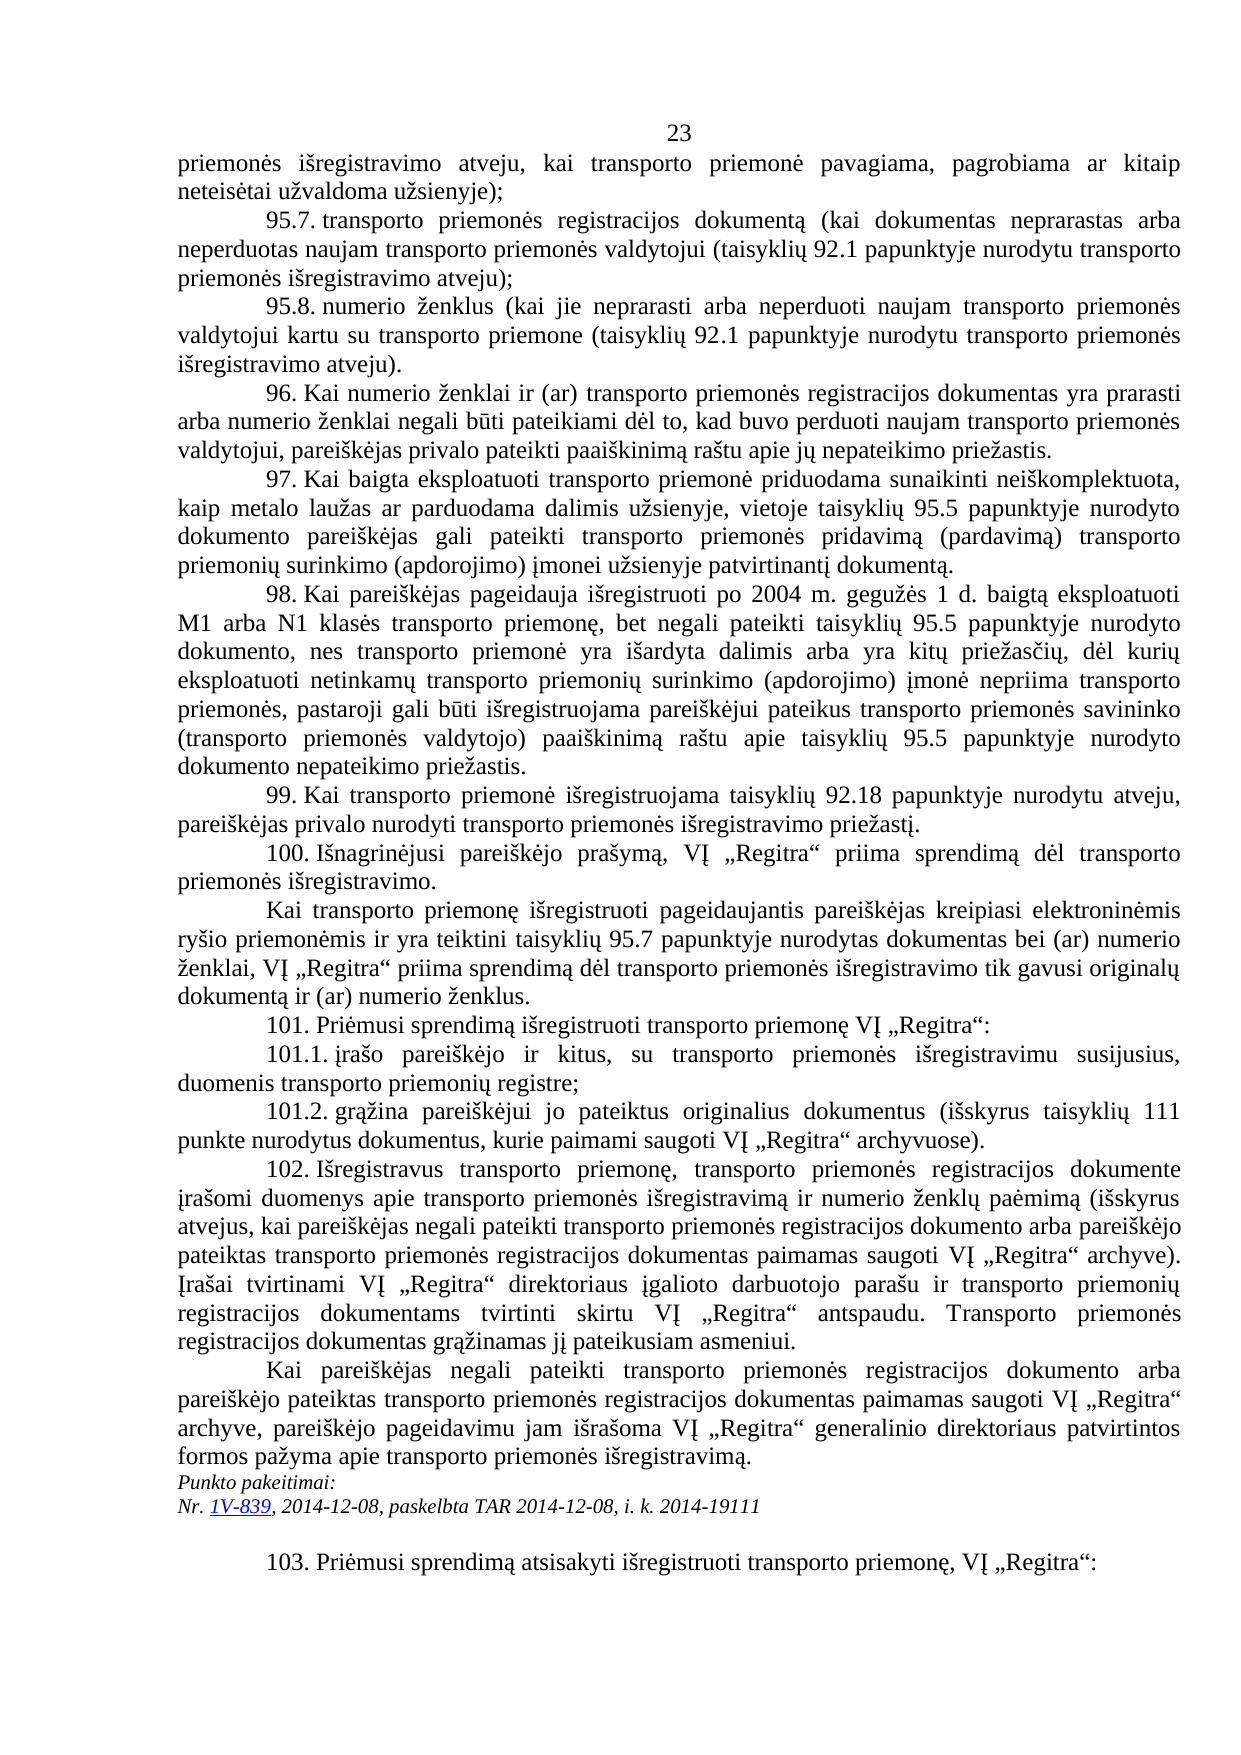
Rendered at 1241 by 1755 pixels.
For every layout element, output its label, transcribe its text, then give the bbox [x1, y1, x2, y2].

text 97. Kai baigta eksploatuoti transporto priemonė priduodama sunaikinti neiškomplektuota, kaip metalo laužas ar parduodama dalimis užsienyje, vietoje taisyklių 95.5 papunktyje nurodyto dokumento pareiškėjas gali pateikti transporto priemonės pridavimą (pardavimą) transporto priemonių surinkimo (apdorojimo) įmonei užsienyje patvirtinantį dokumentą. [177, 464, 1181, 579]
text Kai pareiškėjas negali pateikti transporto priemonės registracijos dokumento arba pareiškėjo pateiktas transporto priemonės registracijos dokumentas paimamas saugoti VĮ „Regitra“ archyve, pareiškėjo pageidavimu jam išrašoma VĮ „Regitra“ generalinio direktoriaus patvirtintos formos pažyma apie transporto priemonės išregistravimą. [177, 1355, 1181, 1470]
text 102. Išregistravus transporto priemonę, transporto priemonės registracijos dokumente įrašomi duomenys apie transporto priemonės išregistravimą ir numerio ženklų paėmimą (išskyrus atvejus, kai pareiškėjas negali pateikti transporto priemonės registracijos dokumento arba pareiškėjo pateiktas transporto priemonės registracijos dokumentas paimamas saugoti VĮ „Regitra“ archyve). Įrašai tvirtinami VĮ „Regitra“ direktoriaus įgalioto darbuotojo parašu ir transporto priemonių registracijos dokumentams tvirtinti skirtu VĮ „Regitra“ antspaudu. Transporto priemonės registracijos dokumentas grąžinamas jį pateikusiam asmeniui. [177, 1154, 1181, 1355]
text 95.7. transporto priemonės registracijos dokumentą (kai dokumentas neprarastas arba neperduotas naujam transporto priemonės valdytojui (taisyklių 92.1 papunktyje nurodytu transporto priemonės išregistravimo atveju); [177, 205, 1181, 291]
text 98. Kai pareiškėjas pageidauja išregistruoti po 2004 m. gegužės 1 d. baigtą eksploatuoti M1 arba N1 klasės transporto priemonę, bet negali pateikti taisyklių 95.5 papunktyje nurodyto dokumento, nes transporto priemonė yra išardyta dalimis arba yra kitų priežasčių, dėl kurių eksploatuoti netinkamų transporto priemonių surinkimo (apdorojimo) įmonė nepriima transporto priemonės, pastaroji gali būti išregistruojama pareiškėjui pateikus transporto priemonės savininko (transporto priemonės valdytojo) paaiškinimą raštu apie taisyklių 95.5 papunktyje nurodyto dokumento nepateikimo priežastis. [177, 579, 1181, 780]
text 101.1. įrašo pareiškėjo ir kitus, su transporto priemonės išregistravimu susijusius, duomenis transporto priemonių registre; [177, 1039, 1181, 1096]
text 99. Kai transporto priemonė išregistruojama taisyklių 92.18 papunktyje nurodytu atveju, pareiškėjas privalo nurodyti transporto priemonės išregistravimo priežastį. [177, 780, 1181, 838]
text 96. Kai numerio ženklai ir (ar) transporto priemonės registracijos dokumentas yra prarasti arba numerio ženklai negali būti pateikiami dėl to, kad buvo perduoti naujam transporto priemonės valdytojui, pareiškėjas privalo pateikti paaiškinimą raštu apie jų nepateikimo priežastis. [177, 378, 1181, 464]
text Kai transporto priemonę išregistruoti pageidaujantis pareiškėjas kreipiasi elektroninėmis ryšio priemonėmis ir yra teiktini taisyklių 95.7 papunktyje nurodytas dokumentas bei (ar) numerio ženklai, VĮ „Regitra“ priima sprendimą dėl transporto priemonės išregistravimo tik gavusi originalų dokumentą ir (ar) numerio ženklus. [177, 895, 1181, 1010]
text Punkto pakeitimai: [177, 1470, 1181, 1494]
text 100. Išnagrinėjusi pareiškėjo prašymą, VĮ „Regitra“ priima sprendimą dėl transporto priemonės išregistravimo. [177, 838, 1181, 895]
text 101.2. grąžina pareiškėjui jo pateiktus originalius dokumentus (išskyrus taisyklių 111 punkte nurodytus dokumentus, kurie paimami saugoti VĮ „Regitra“ archyvuose). [177, 1096, 1181, 1154]
text Nr. 1V-839, 2014-12-08, paskelbta TAR 2014-12-08, i. k. 2014-19111 [177, 1494, 1181, 1518]
text 101. Priėmusi sprendimą išregistruoti transporto priemonę VĮ „Regitra“: [177, 1010, 1181, 1039]
text priemonės išregistravimo atveju, kai transporto priemonė pavagiama, pagrobiama ar kitaip neteisėtai užvaldoma užsienyje); [177, 148, 1181, 205]
text 103. Priėmusi sprendimą atsisakyti išregistruoti transporto priemonę, VĮ „Regitra“: [177, 1547, 1181, 1576]
text 95.8. numerio ženklus (kai jie neprarasti arba neperduoti naujam transporto priemonės valdytojui kartu su transporto priemone (taisyklių 92.1 papunktyje nurodytu transporto priemonės išregistravimo atveju). [177, 291, 1181, 378]
